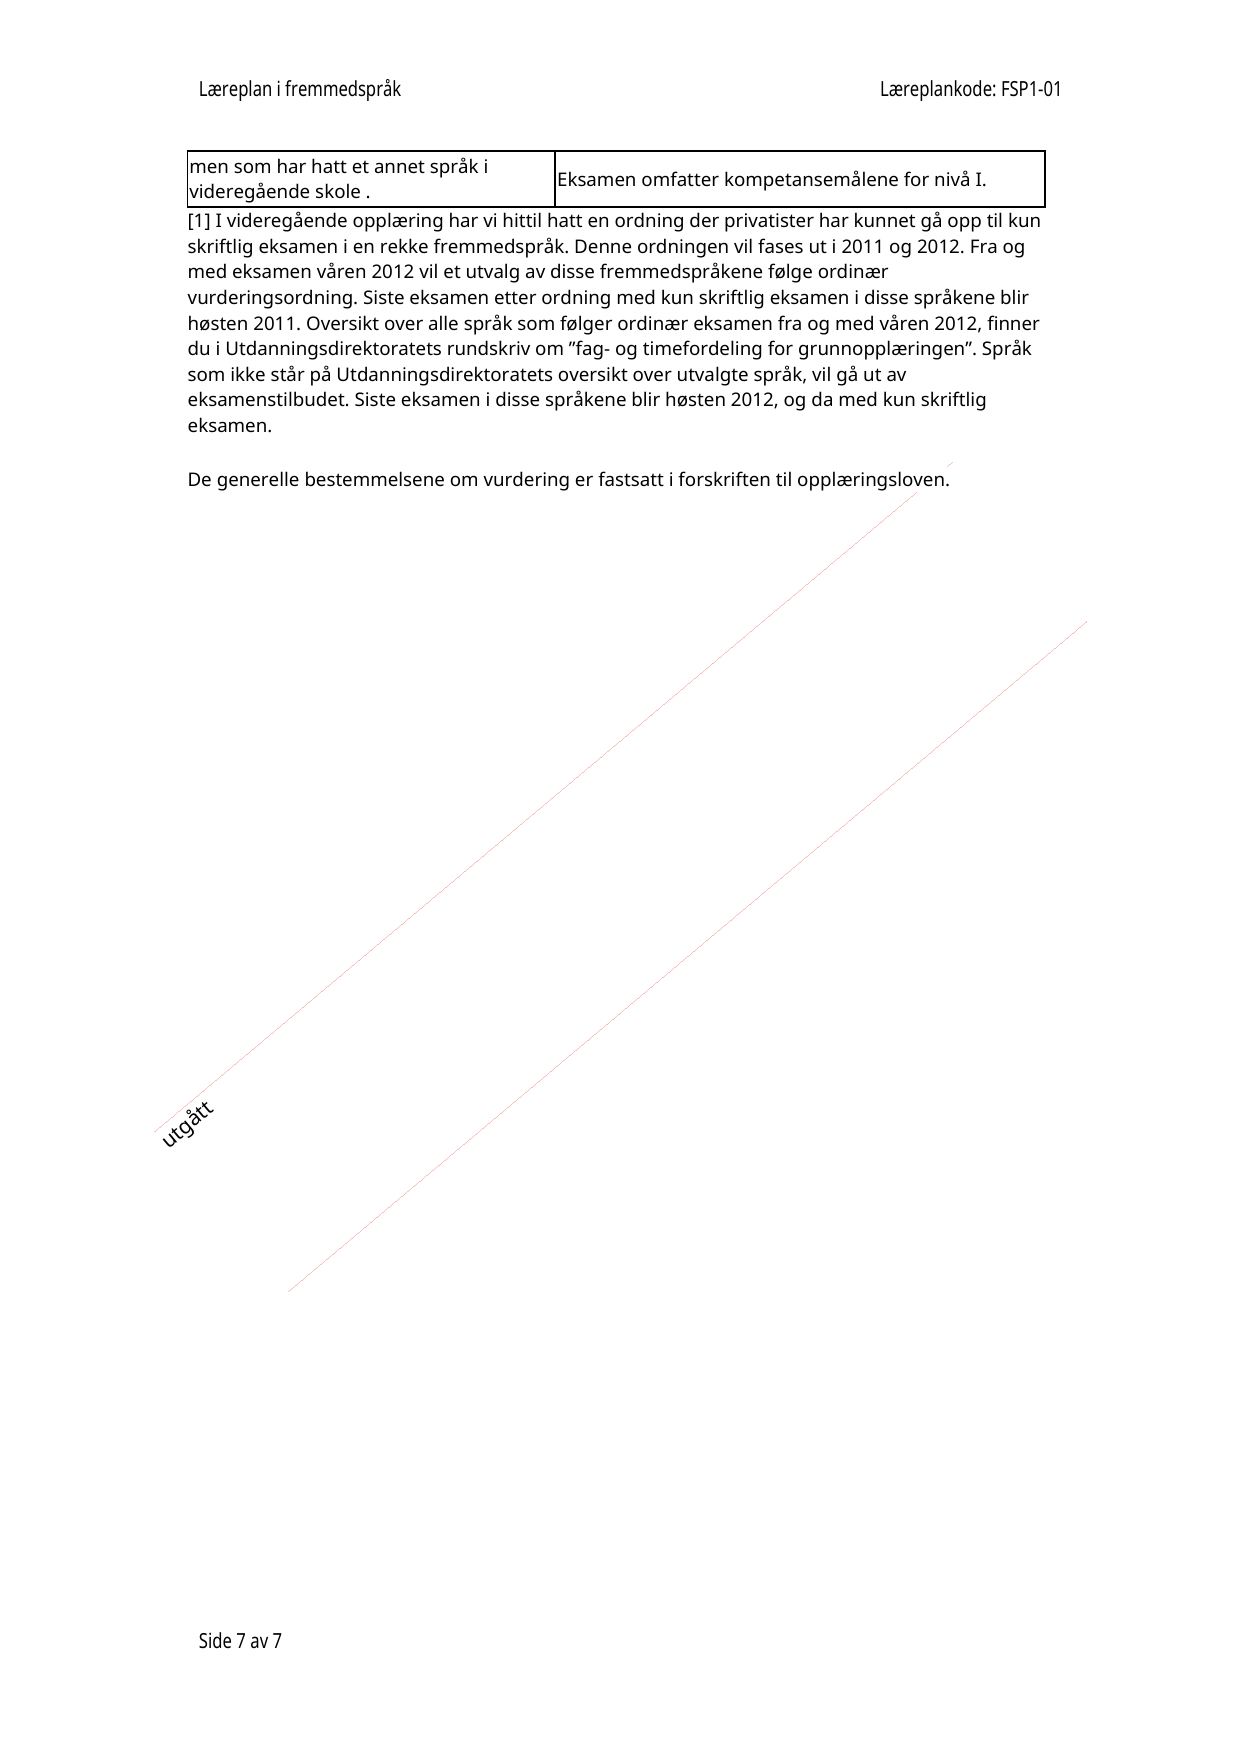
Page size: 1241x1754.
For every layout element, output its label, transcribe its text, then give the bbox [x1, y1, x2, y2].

text [1] I videregående opplæring har vi hittil hatt en ordning der privatister har kunnet gå opp til kun skriftlig eksamen i en rekke fremmedspråk. Denne ordningen vil fases ut i 2011 og 2012. Fra og med eksamen våren 2012 vil et utvalg av disse fremmedspråkene følge ordinær vurderingsordning. Siste eksamen etter ordning med kun skriftlig eksamen i disse språkene blir høsten 2011. Oversikt over alle språk som følger ordinær eksamen fra og med våren 2012, finner du i Utdanningsdirektoratets rundskriv om ”fag- og timefordeling for grunnopplæringen”. Språk som ikke står på Utdanningsdirektoratets oversikt over utvalgte språk, vil gå ut av eksamenstilbudet. Siste eksamen i disse språkene blir høsten 2012, og da med kun skriftlig eksamen. [277, 208, 1053, 437]
text De generelle bestemmelsene om vurdering er fastsatt i forskriften til opplæringsloven. [955, 467, 1053, 492]
table_cell Privatistene skal opp til skriftlig og muntlig eksamen. Skriftlig eksamen blir utarbeidet og sensurert sentralt. Muntlig eksamen blir utarbeidet og sensurert lokalt. Eksamen omfatter kompetansemålene for nivå I. [556, 152, 1044, 206]
